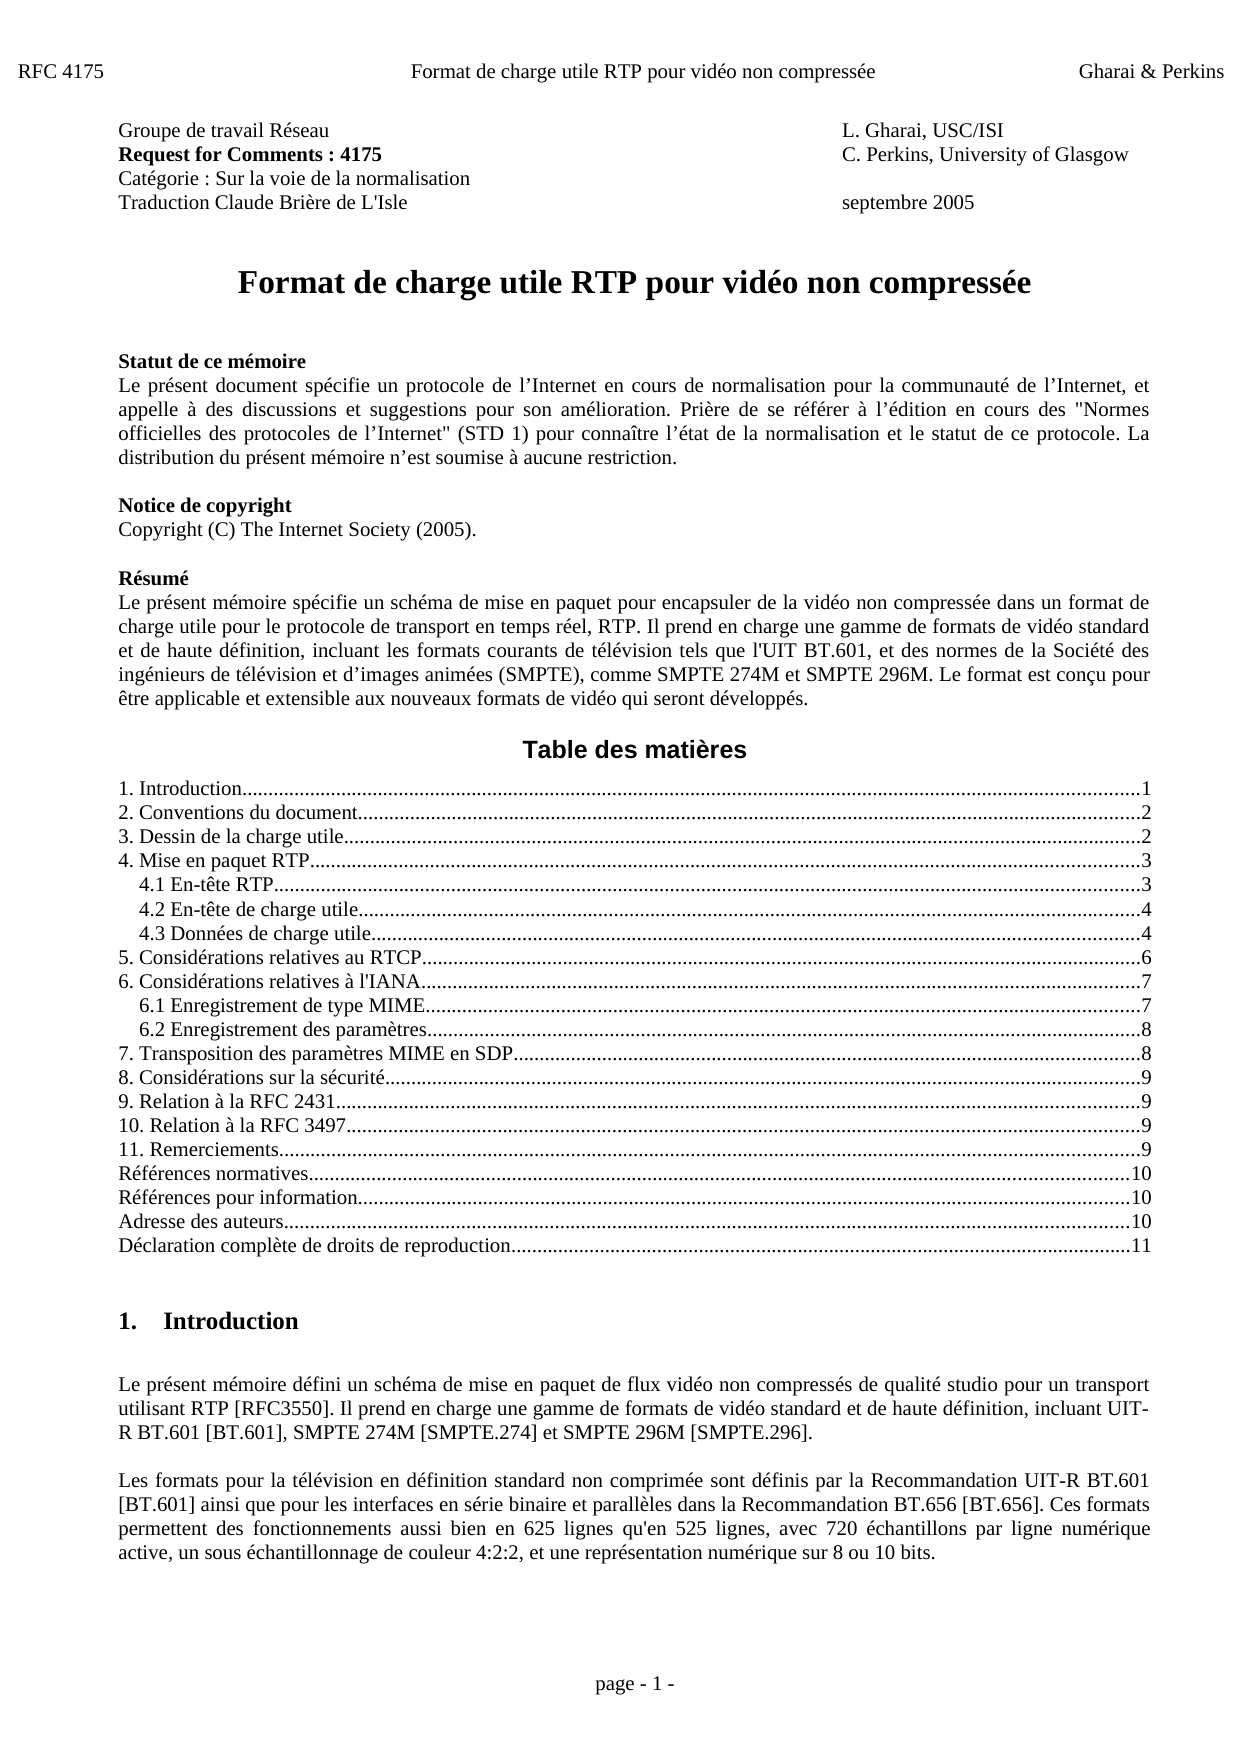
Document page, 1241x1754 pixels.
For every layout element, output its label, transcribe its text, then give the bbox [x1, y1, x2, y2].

text 9. Relation à la RFC 2431 9 [118, 1089, 1152, 1113]
text 7. Transposition des paramètres MIME en SDP 8 [118, 1041, 1152, 1065]
text Copyright (C) The Internet Society (2005). [118, 517, 1152, 541]
table_header L. Gharai, USC/ISI [831, 118, 1155, 142]
text 2. Conventions du document 2 [118, 800, 1152, 824]
text 5. Considérations relatives au RTCP 6 [118, 944, 1152, 969]
text Format de charge utile RTP pour vidéo non compressée [118, 262, 1152, 301]
text Références pour information 10 [118, 1185, 1152, 1209]
text 6. Considérations relatives à l'IANA 7 [118, 969, 1152, 993]
text Notice de copyright [118, 493, 1152, 517]
text 8. Considérations sur la sécurité 9 [118, 1065, 1152, 1089]
text 6.2 Enregistrement des paramètres 8 [139, 1017, 1152, 1041]
subtitle Table des matières [118, 735, 1152, 764]
table_header Groupe de travail Réseau [107, 118, 831, 142]
text Le présent document spécifie un protocole de l’Internet en cours de normalisation pour la communauté de l’Internet, et appelle à des discussions et suggestions pour son amélioration. Prière de se référer à l’édition en cours des "Normes officielles des protocoles de l’Internet" (STD 1) pour connaître l’état de la normalisation et le statut de ce protocole. La distribution du présent mémoire n’est soumise à aucune restriction. [118, 373, 1152, 469]
text 10. Relation à la RFC 3497 9 [118, 1113, 1152, 1137]
table_cell [831, 166, 1155, 190]
text 4.1 En-tête RTP 3 [139, 872, 1152, 896]
text Résumé [118, 566, 1152, 589]
text 1. Introduction 1 [118, 776, 1152, 800]
table_cell Traduction Claude Brière de L'Isle [107, 190, 831, 214]
text Adresse des auteurs 10 [118, 1209, 1152, 1233]
text 3. Dessin de la charge utile 2 [118, 824, 1152, 848]
table_cell septembre 2005 [831, 190, 1155, 214]
table_cell Catégorie : Sur la voie de la normalisation [107, 166, 831, 190]
text 4.2 En-tête de charge utile 4 [139, 896, 1152, 921]
text Références normatives 10 [118, 1161, 1152, 1185]
text Statut de ce mémoire [118, 349, 1152, 373]
subtitle 1. Introduction [118, 1306, 1152, 1335]
text Déclaration complète de droits de reproduction 11 [118, 1233, 1152, 1257]
text 4.3 Données de charge utile 4 [139, 921, 1152, 944]
text 11. Remerciements 9 [118, 1137, 1152, 1161]
text Le présent mémoire spécifie un schéma de mise en paquet pour encapsuler de la vidéo non compressée dans un format de charge utile pour le protocole de transport en temps réel, RTP. Il prend en charge une gamme de formats de vidéo standard et de haute définition, incluant les formats courants de télévision tels que l'UIT BT.601, et des normes de la Société des ingénieurs de télévision et d’images animées (SMPTE), comme SMPTE 274M et SMPTE 296M. Le format est conçu pour être applicable et extensible aux nouveaux formats de vidéo qui seront développés. [118, 589, 1152, 710]
text Les formats pour la télévision en définition standard non comprimée sont définis par la Recommandation UIT-R BT.601 [BT.601] ainsi que pour les interfaces en série binaire et parallèles dans la Recommandation BT.656 [BT.656]. Ces formats permettent des fonctionnements aussi bien en 625 lignes qu'en 525 lignes, avec 720 échantillons par ligne numérique active, un sous échantillonnage de couleur 4:2:2, et une représentation numérique sur 8 ou 10 bits. [118, 1468, 1152, 1564]
text 6.1 Enregistrement de type MIME 7 [139, 993, 1152, 1017]
table_cell Request for Comments : 4175 [107, 142, 831, 166]
text Le présent mémoire défini un schéma de mise en paquet de flux vidéo non compressés de qualité studio pour un transport utilisant RTP [RFC3550]. Il prend en charge une gamme de formats de vidéo standard et de haute définition, incluant UIT-R BT.601 [BT.601], SMPTE 274M [SMPTE.274] et SMPTE 296M [SMPTE.296]. [118, 1372, 1152, 1444]
text 4. Mise en paquet RTP 3 [118, 848, 1152, 872]
table_cell C. Perkins, University of Glasgow [831, 142, 1155, 166]
